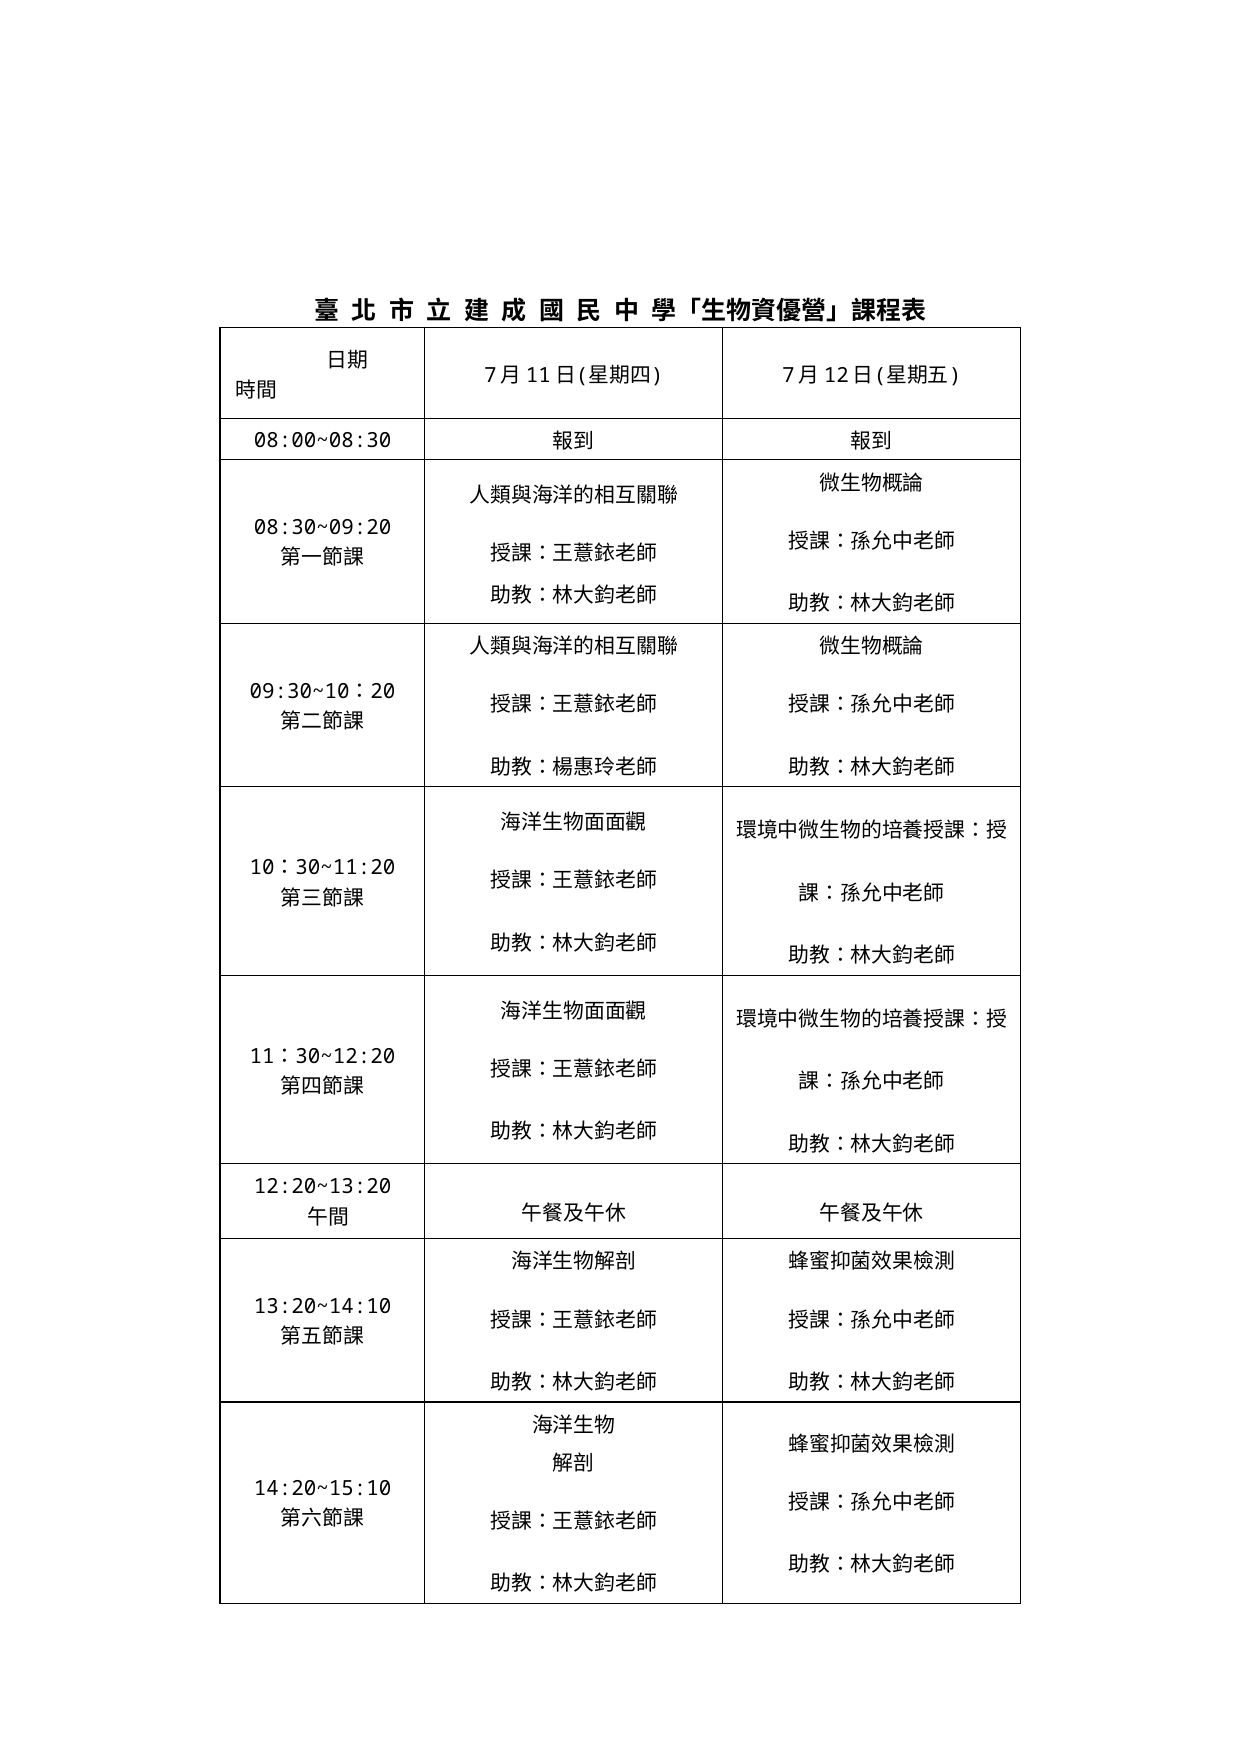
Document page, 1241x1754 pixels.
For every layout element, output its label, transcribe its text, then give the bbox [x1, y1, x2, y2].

table_cell 午餐及午休 [723, 1164, 1020, 1238]
table_cell 環境中微生物的培養授課：授課：孫允中老師 助教：林大鈞老師 [723, 787, 1020, 974]
table_cell 11：30~12:20 第四節課 [221, 976, 424, 1163]
table_header 7月11日(星期四) [425, 328, 722, 418]
table_cell 環境中微生物的培養授課：授課：孫允中老師 助教：林大鈞老師 [723, 976, 1020, 1163]
table_cell 蜂蜜抑菌效果檢測 授課：孫允中老師 助教：林大鈞老師 [723, 1403, 1020, 1602]
table_header 日期 時間 [221, 328, 424, 418]
table_cell 09:30~10：20 第二節課 [221, 624, 424, 786]
table_cell 08:30~09:20 第一節課 [221, 460, 424, 622]
table_cell 報到 [425, 419, 722, 459]
table_cell 海洋生物解剖 授課：王薏銥老師 助教：林大鈞老師 [425, 1239, 722, 1401]
table_cell 海洋生物面面觀 授課：王薏銥老師 助教：林大鈞老師 [425, 976, 722, 1163]
table_cell 08:00~08:30 [221, 419, 424, 459]
table_cell 報到 [723, 419, 1020, 459]
table_cell 微生物概論 授課：孫允中老師 助教：林大鈞老師 [723, 624, 1020, 786]
table_cell 人類與海洋的相互關聯 授課：王薏銥老師 助教：楊惠玲老師 [425, 624, 722, 786]
table_cell 海洋生物 解剖 授課：王薏銥老師 助教：林大鈞老師 [425, 1403, 722, 1602]
table_cell 10：30~11:20 第三節課 [221, 787, 424, 974]
table_cell 14:20~15:10 第六節課 [221, 1403, 424, 1602]
table_cell 午餐及午休 [425, 1164, 722, 1238]
table_cell 人類與海洋的相互關聯 授課：王薏銥老師 助教：林大鈞老師 [425, 460, 722, 622]
table_cell 海洋生物面面觀 授課：王薏銥老師 助教：林大鈞老師 [425, 787, 722, 974]
table_cell 13:20~14:10 第五節課 [221, 1239, 424, 1401]
table_cell 蜂蜜抑菌效果檢測 授課：孫允中老師 助教：林大鈞老師 [723, 1239, 1020, 1401]
table_cell 12:20~13:20 午間 [221, 1164, 424, 1238]
table_header 7月12日(星期五) [723, 328, 1020, 418]
table_cell 微生物概論 授課：孫允中老師 助教：林大鈞老師 [723, 460, 1020, 622]
text 臺 北 市 立 建 成 國 民 中 學「生物資優營」課程表 [118, 289, 1122, 327]
